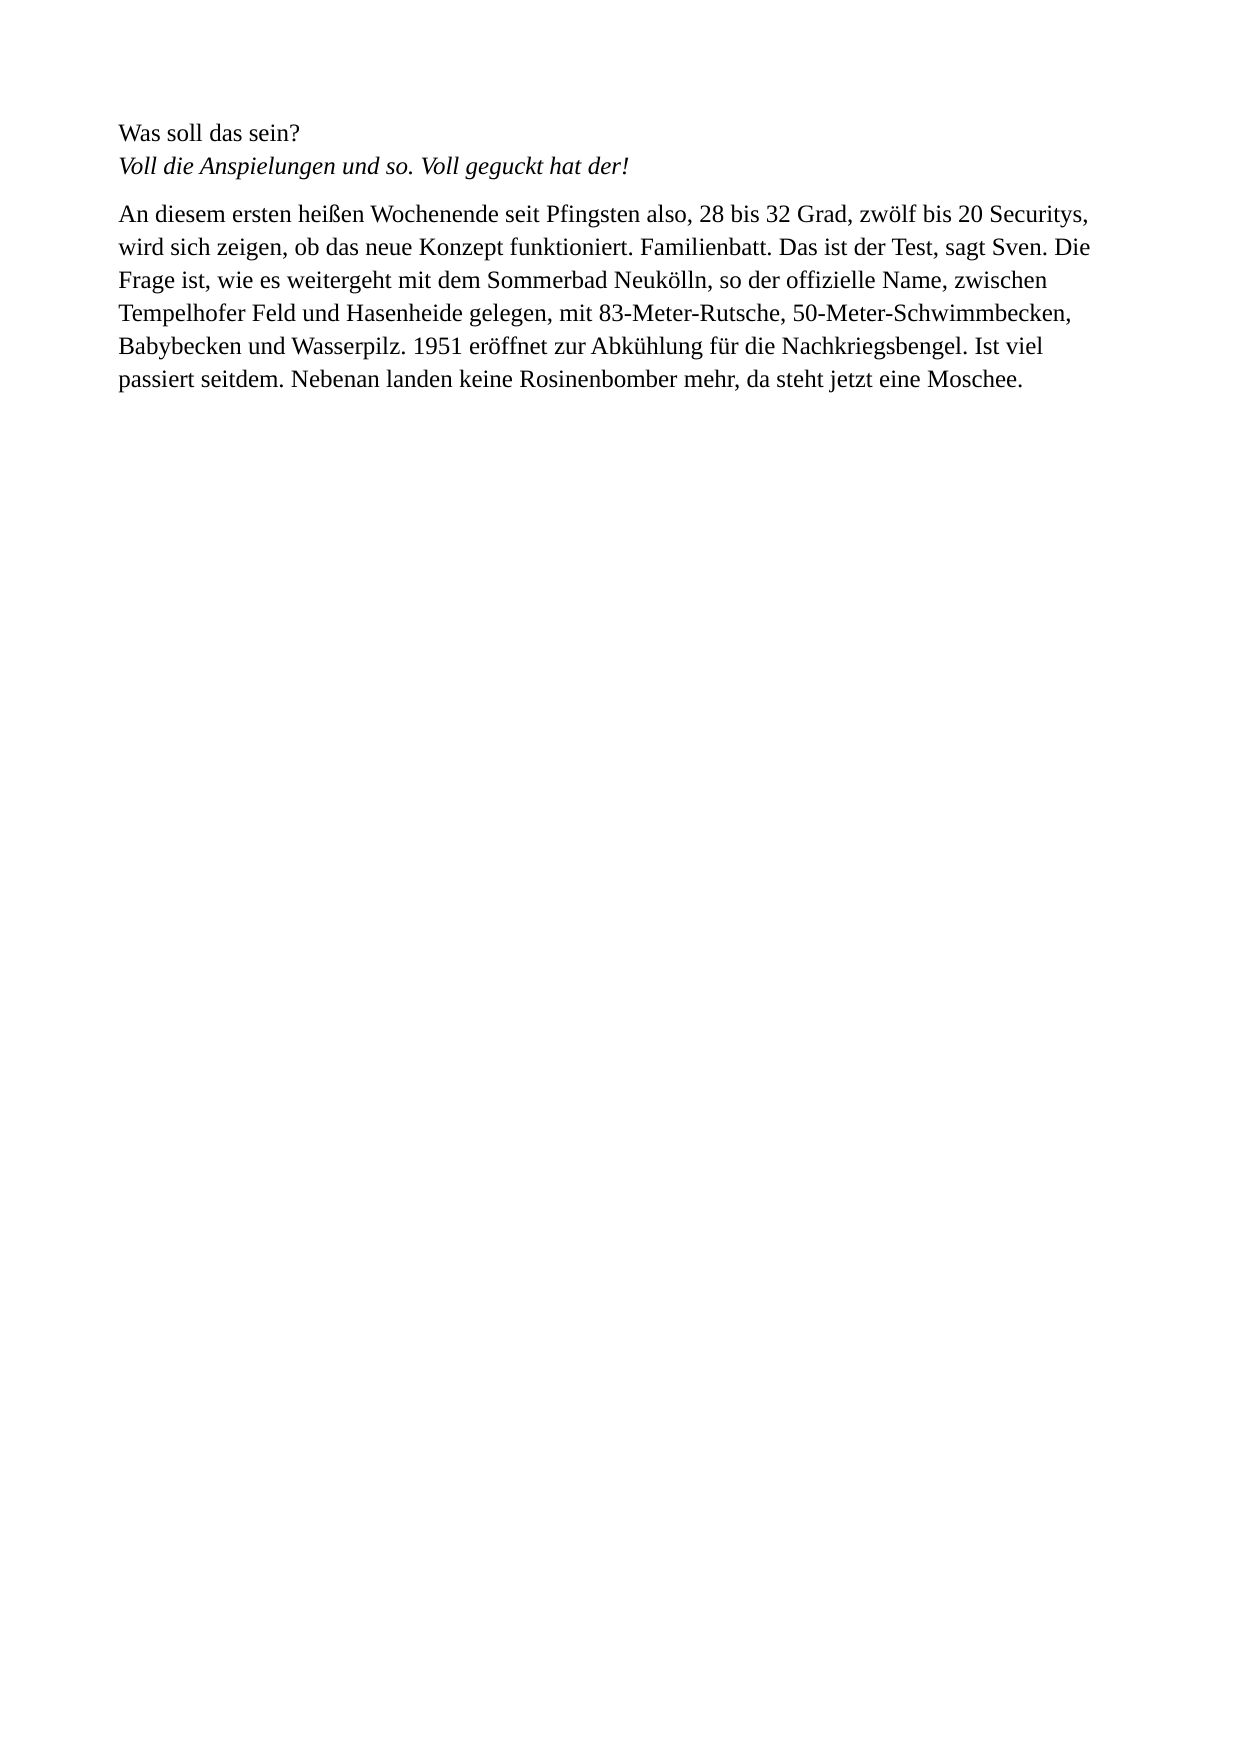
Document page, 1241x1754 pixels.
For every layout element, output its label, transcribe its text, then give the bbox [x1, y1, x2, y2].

text Was soll das sein? Voll die Anspielungen und so. Voll geguckt hat der! [118, 118, 1122, 180]
text An diesem ersten heißen Wochenende seit Pfingsten also, 28 bis 32 Grad, zwölf bis 20 Securitys, wird sich zeigen, ob das neue Konzept funktioniert. Familienbatt. Das ist der Test, sagt Sven. Die Frage ist, wie es weitergeht mit dem Sommerbad Neukölln, so der offizielle Name, zwischen Tempelhofer Feld und Hasenheide gelegen, mit 83-Meter-Rutsche, 50-Meter-Schwimmbecken, Babybecken und Wasserpilz. 1951 eröffnet zur Abkühlung für die Nachkriegsbengel. Ist viel passiert seitdem. Nebenan landen keine Rosinenbomber mehr, da steht jetzt eine Moschee. [118, 199, 1122, 393]
